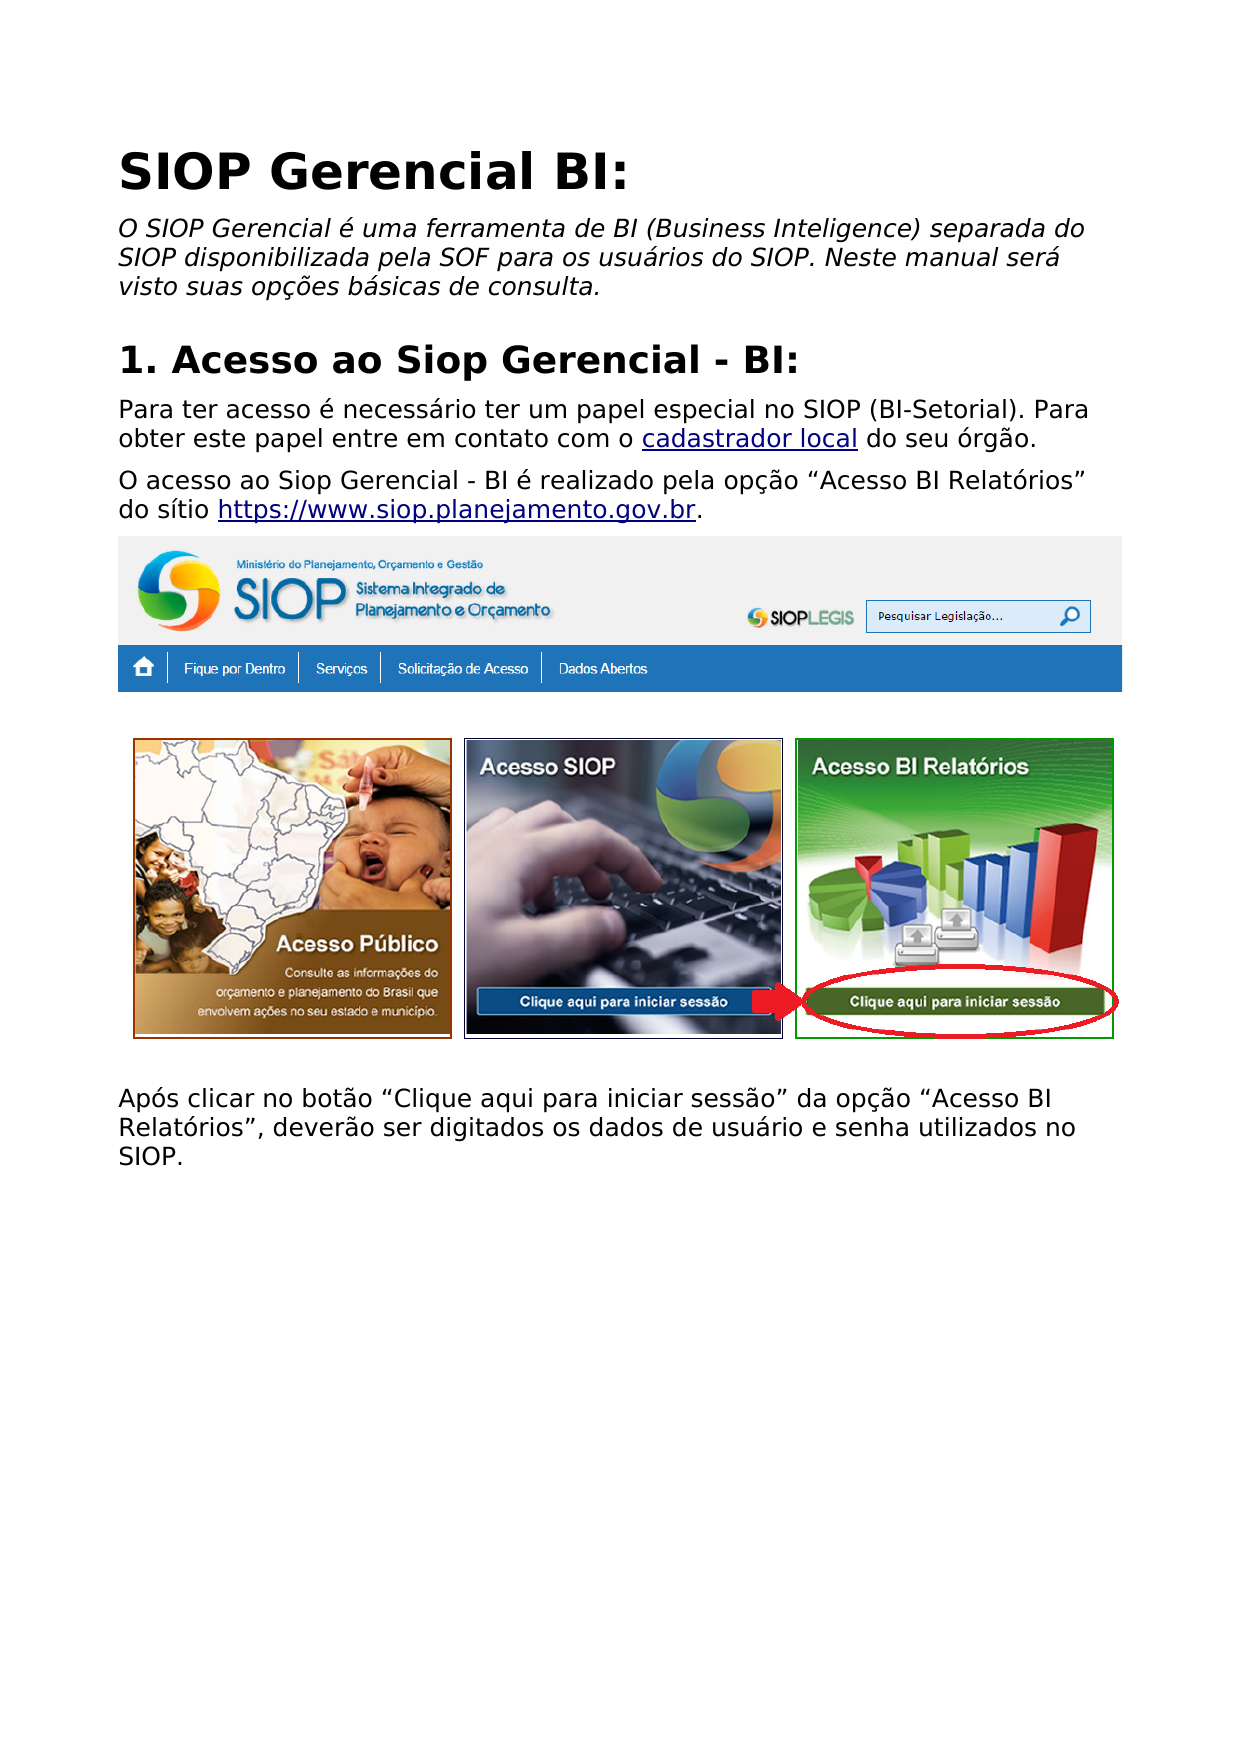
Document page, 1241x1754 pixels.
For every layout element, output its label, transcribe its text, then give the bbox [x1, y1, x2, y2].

text Para ter acesso é necessário ter um papel especial no SIOP (BI-Setorial). Para obter este papel entre em contato com o cadastrador local do seu órgão. [118, 395, 1122, 453]
text O acesso ao Siop Gerencial - BI é realizado pela opção “Acesso BI Relatórios” do sítio https://www.siop.planejamento.gov.br. [118, 466, 1122, 524]
picture [118, 536, 1123, 1043]
text O SIOP Gerencial é uma ferramenta de BI (Business Inteligence) separada do SIOP disponibilizada pela SOF para os usuários do SIOP. Neste manual será visto suas opções básicas de consulta. [118, 214, 1122, 301]
subtitle 1. Acesso ao Siop Gerencial - BI: [118, 339, 1122, 382]
subtitle SIOP Gerencial BI: [118, 143, 1122, 201]
text Após clicar no botão “Clique aqui para iniciar sessão” da opção “Acesso BI Relatórios”, deverão ser digitados os dados de usuário e senha utilizados no SIOP. [118, 1084, 1122, 1172]
